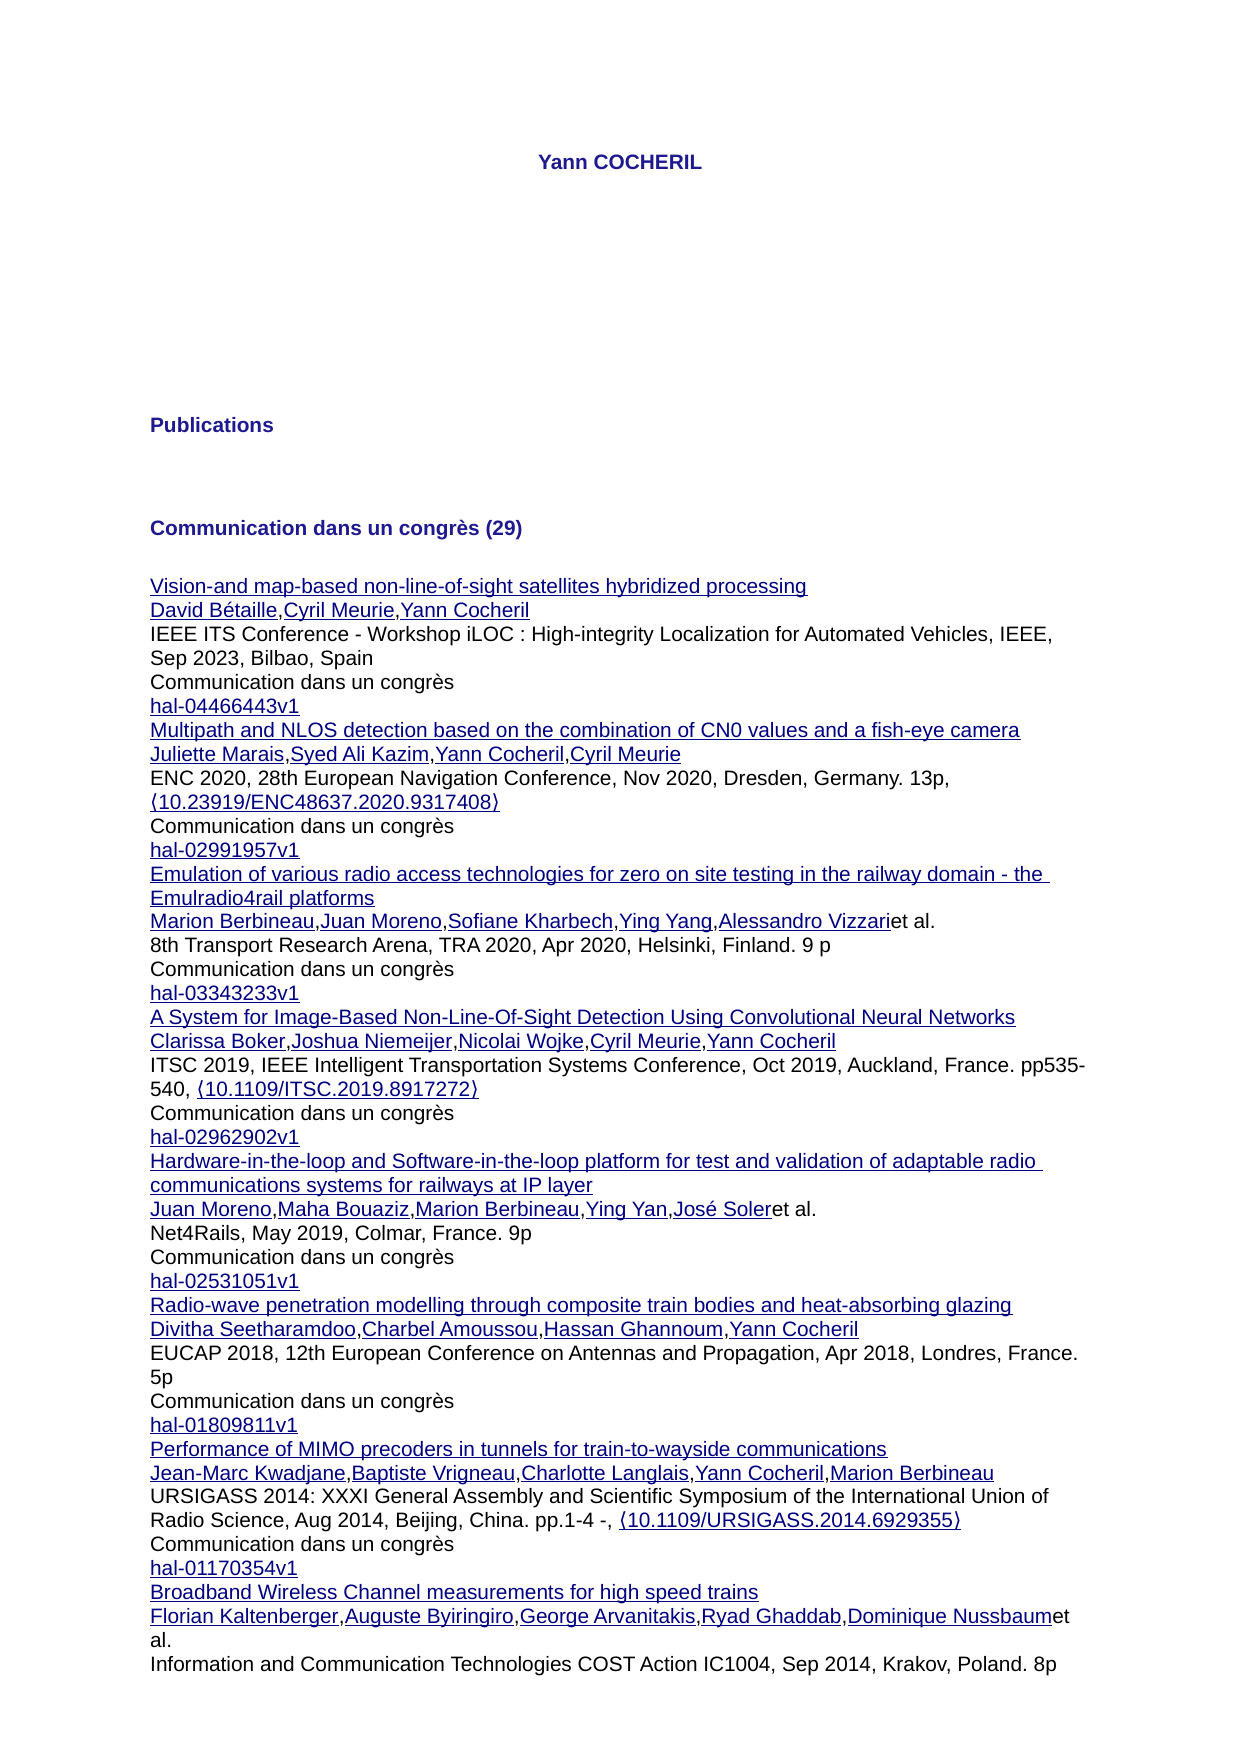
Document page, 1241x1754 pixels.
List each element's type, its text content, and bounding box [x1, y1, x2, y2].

table_header Vision-and map-based non-line-of-sight satellites hybridized processing David Bétaille,Cyril Meurie,Yann Cocheril IEEE ITS Conference - Workshop iLOC : High-integrity Localization for Automated Vehicles, IEEE, Sep 2023, Bilbao, Spain Communication dans un congrès hal-04466443v1 [150, 574, 1090, 718]
subtitle Communication dans un congrès (29) [150, 516, 1090, 539]
subtitle Publications [150, 412, 1090, 436]
table_cell Hardware-in-the-loop and Software-in-the-loop platform for test and validation of adaptable radio communications systems for railways at IP layer Juan Moreno,Maha Bouaziz,Marion Berbineau,Ying Yan,José Soleret al. Net4Rails, May 2019, Colmar, France. 9p Communication dans un congrès hal-02531051v1 [150, 1149, 1090, 1293]
table_cell Radio-wave penetration modelling through composite train bodies and heat-absorbing glazing Divitha Seetharamdoo,Charbel Amoussou,Hassan Ghannoum,Yann Cocheril EUCAP 2018, 12th European Conference on Antennas and Propagation, Apr 2018, Londres, France. 5p Communication dans un congrès hal-01809811v1 [150, 1293, 1090, 1436]
table_cell Performance of MIMO precoders in tunnels for train-to-wayside communications Jean-Marc Kwadjane,Baptiste Vrigneau,Charlotte Langlais,Yann Cocheril,Marion Berbineau URSIGASS 2014: XXXI General Assembly and Scientific Symposium of the International Union of Radio Science, Aug 2014, Beijing, China. pp.1-4 -, ⟨10.1109/URSIGASS.2014.6929355⟩ Communication dans un congrès hal-01170354v1 [150, 1436, 1090, 1580]
table_cell Emulation of various radio access technologies for zero on site testing in the railway domain - the Emulradio4rail platforms Marion Berbineau,Juan Moreno,Sofiane Kharbech,Ying Yang,Alessandro Vizzariet al. 8th Transport Research Arena, TRA 2020, Apr 2020, Helsinki, Finland. 9 p Communication dans un congrès hal-03343233v1 [150, 861, 1090, 1005]
table_cell Multipath and NLOS detection based on the combination of CN0 values and a fish-eye camera Juliette Marais,Syed Ali Kazim,Yann Cocheril,Cyril Meurie ENC 2020, 28th European Navigation Conference, Nov 2020, Dresden, Germany. 13p, ⟨10.23919/ENC48637.2020.9317408⟩ Communication dans un congrès hal-02991957v1 [150, 718, 1090, 861]
table_cell A System for Image-Based Non-Line-Of-Sight Detection Using Convolutional Neural Networks Clarissa Boker,Joshua Niemeijer,Nicolai Wojke,Cyril Meurie,Yann Cocheril ITSC 2019, IEEE Intelligent Transportation Systems Conference, Oct 2019, Auckland, France. pp535-540, ⟨10.1109/ITSC.2019.8917272⟩ Communication dans un congrès hal-02962902v1 [150, 1005, 1090, 1149]
table_cell Broadband Wireless Channel measurements for high speed trains Florian Kaltenberger,Auguste Byiringiro,George Arvanitakis,Ryad Ghaddab,Dominique Nussbaumet al. Information and Communication Technologies COST Action IC1004, Sep 2014, Krakov, Poland. 8p [150, 1580, 1090, 1676]
subtitle Yann COCHERIL [150, 150, 1090, 174]
